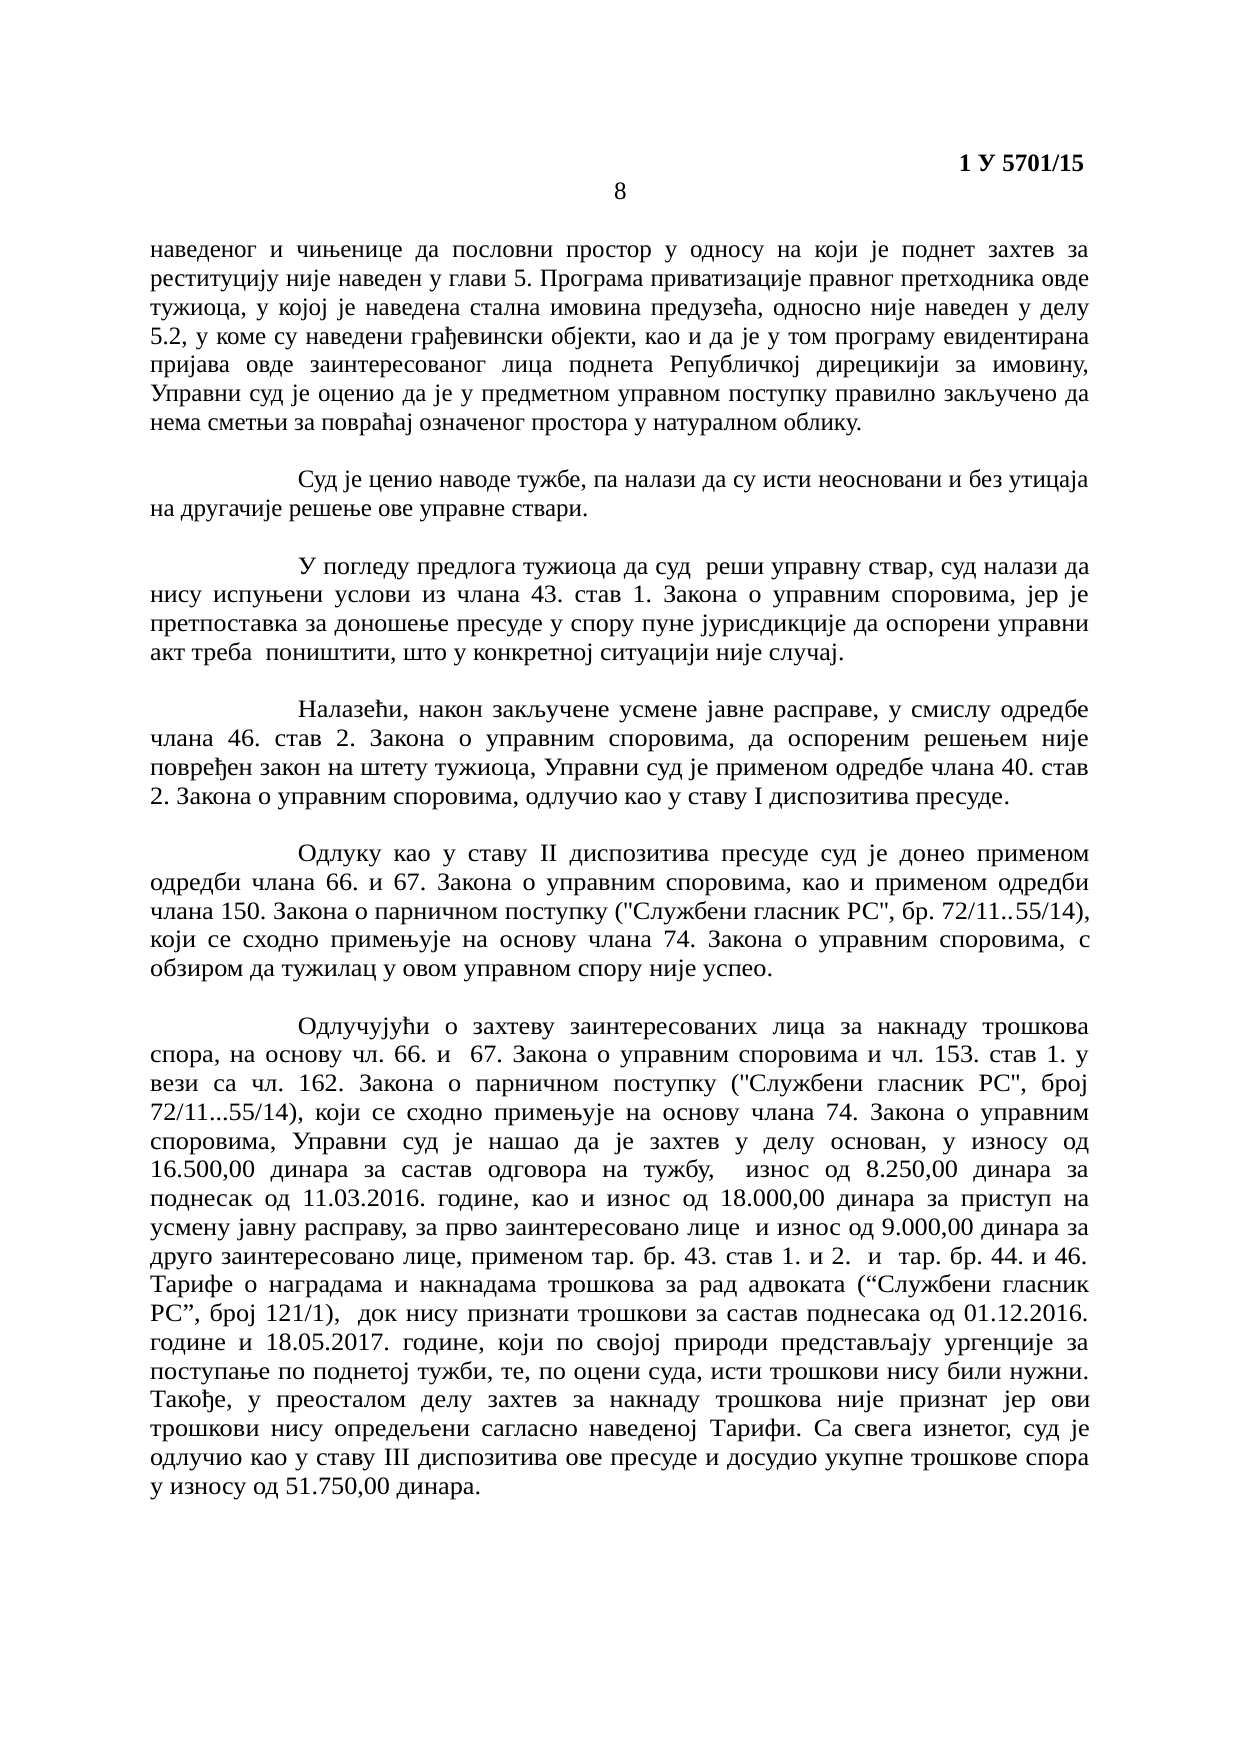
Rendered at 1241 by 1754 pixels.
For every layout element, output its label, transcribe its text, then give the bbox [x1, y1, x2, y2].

text Одлучујући о захтеву заинтересованих лица за накнаду трошкова спора, на основу чл. 66. и 67. Закона о управним споровима и чл. 153. став 1. у вези са чл. 162. Закона о парничном поступку (''Службени гласник РС'', број 72/11...55/14), који се сходно примењује на основу члана 74. Закона о управним споровима, Управни суд је нашао да је захтев у делу основан, у износу од 16.500,00 динара за састав одговора на тужбу, износ од 8.250,00 динара за поднесак од 11.03.2016. године, као и износ од 18.000,00 динара за приступ на усмену јавну расправу, за прво заинтересовано лице и износ од 9.000,00 динара за друго заинтересовано лице, применом тар. бр. 43. став 1. и 2. и тар. бр. 44. и 46. Тарифе о наградама и накнадама трошкова за рад адвоката (“Службени гласник РС”, број 121/1), док нису признати трошкови за састав поднесака од 01.12.2016. године и 18.05.2017. године, који по својој природи представљају ургенције за поступање по поднетој тужби, те, по оцени суда, исти трошкови нису били нужни. Такође, у преосталом делу захтев за накнаду трошкова није признат јер ови трошкови нису опредељени сагласно наведеној Тарифи. Са свега изнетог, суд је одлучио као у ставу III диспозитива ове пресуде и досудио укупне трошкове спора у износу од 51.750,00 динара. [150, 1011, 1090, 1499]
text Налазећи, након закључене усмене јавне расправе, у смислу одредбе члана 46. став 2. Закона о управним споровима, да оспореним решењем није повређен закон на штету тужиоца, Управни суд је применом одредбе члана 40. став 2. Закона о управним споровима, одлучио као у ставу I диспозитива пресуде. [150, 694, 1090, 809]
text Суд је ценио наводе тужбе, па налази да су исти неосновани и без утицаја на другачије решење ове управне ствари. [150, 464, 1090, 522]
text Одлуку као у ставу II диспозитива пресуде суд је донео применом одредби члана 66. и 67. Закона о управним споровима, као и применом одредби члана 150. Закона о парничном поступку (''Службени гласник РС'', бр. 72/11..55/14), који се сходно примењује на основу члана 74. Закона о управним споровима, с обзиром да тужилац у овом управном спору није успео. [150, 838, 1090, 982]
text У погледу предлога тужиоца да суд реши управну ствар, суд налази да нису испуњени услови из члана 43. став 1. Закона о управним споровима, јер је претпоставка за доношење пресуде у спору пуне јурисдикције да оспорени управни акт треба поништити, што у конкретној ситуацији није случај. [150, 551, 1090, 666]
text наведеног и чињенице да пословни простор у односу на који је поднет захтев за реституцију није наведен у глави 5. Програма приватизације правног претходника овде тужиоца, у којој је наведена стална имовина предузећа, односно није наведен у делу 5.2, у коме су наведени грађевински објекти, као и да је у том програму евидентирана пријава овде заинтересованог лица поднета Републичкој дирецикији за имовину, Управни суд је оценио да је у предметном управном поступку правилно закључено да нема сметњи за повраћај означеног простора у натуралном облику. [150, 234, 1090, 436]
